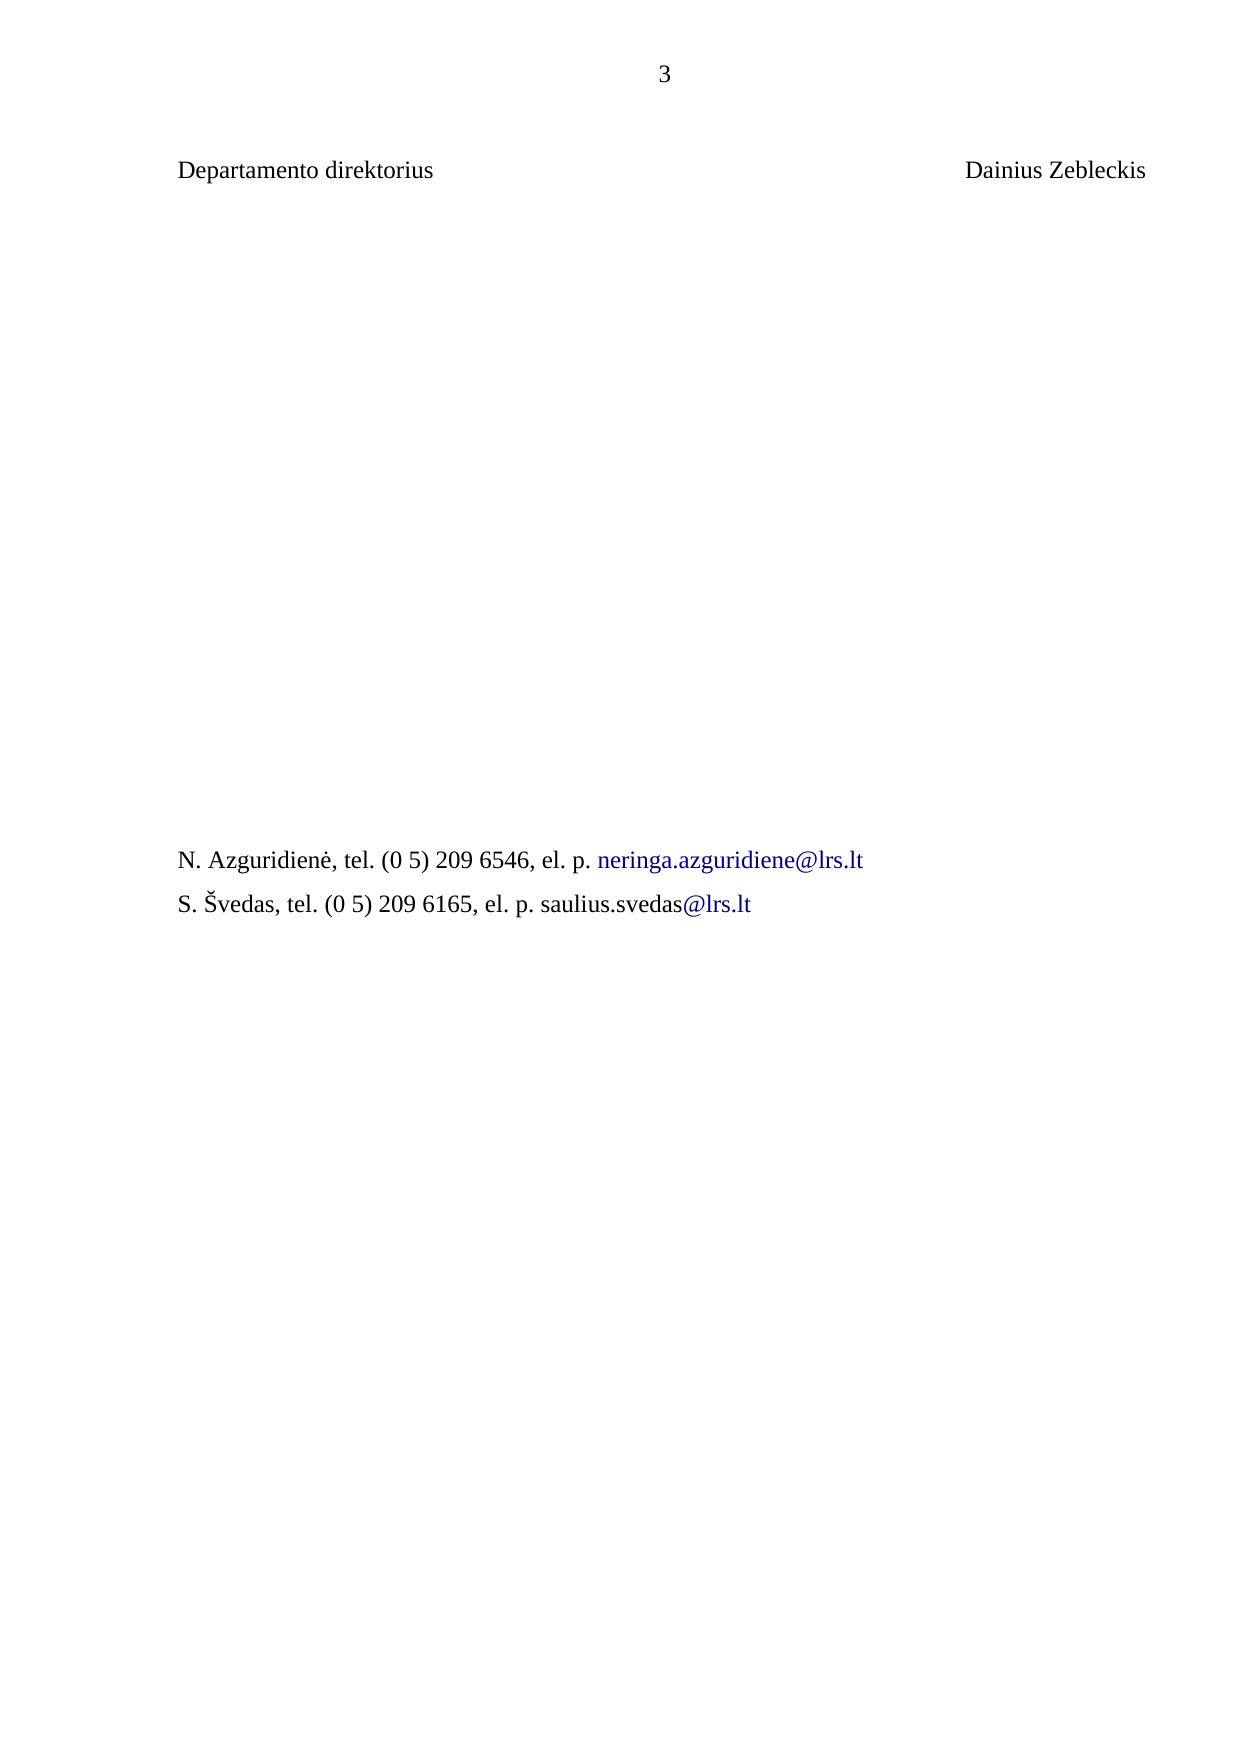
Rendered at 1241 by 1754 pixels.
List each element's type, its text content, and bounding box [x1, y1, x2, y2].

text N. Azguridienė, tel. (0 5) 209 6546, el. p. neringa.azguridiene@lrs.lt [177, 846, 1152, 874]
text S. Švedas, tel. (0 5) 209 6165, el. p. saulius.svedas@lrs.lt [177, 889, 1152, 917]
text Departamento direktorius Dainius Zebleckis [177, 156, 1152, 184]
